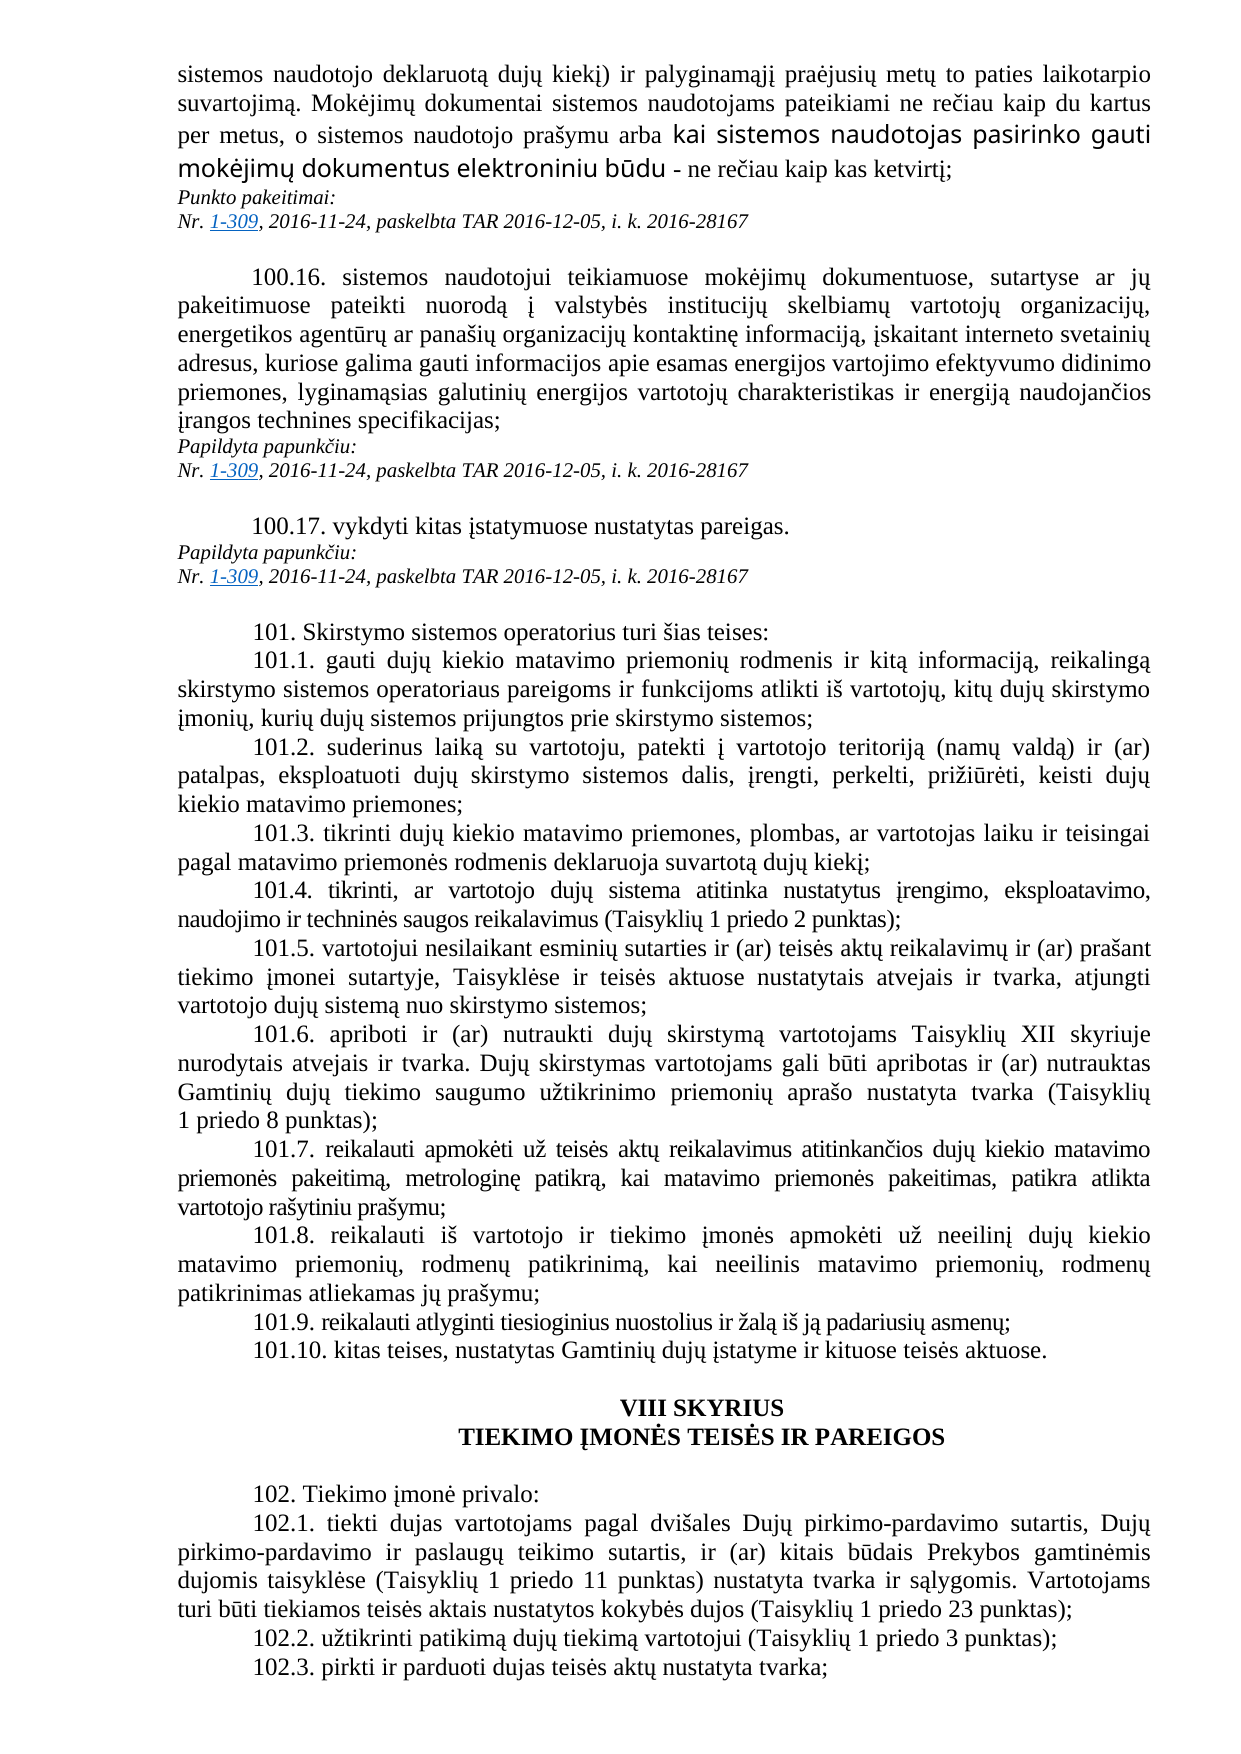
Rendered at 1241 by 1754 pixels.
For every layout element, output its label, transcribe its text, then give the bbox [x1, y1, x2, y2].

text 101.5. vartotojui nesilaikant esminių sutarties ir (ar) teisės aktų reikalavimų ir (ar) prašant tiekimo įmonei sutartyje, Taisyklėse ir teisės aktuose nustatytais atvejais ir tvarka, atjungti vartotojo dujų sistemą nuo skirstymo sistemos; [177, 933, 1152, 1019]
text Nr. 1-309, 2016-11-24, paskelbta TAR 2016-12-05, i. k. 2016-28167 [177, 209, 1152, 233]
text 101.2. suderinus laiką su vartotoju, patekti į vartotojo teritoriją (namų valdą) ir (ar) patalpas, eksploatuoti dujų skirstymo sistemos dalis, įrengti, perkelti, prižiūrėti, keisti dujų kiekio matavimo priemones; [177, 732, 1152, 818]
text 101.8. reikalauti iš vartotojo ir tiekimo įmonės apmokėti už neeilinį dujų kiekio matavimo priemonių, rodmenų patikrinimą, kai neeilinis matavimo priemonių, rodmenų patikrinimas atliekamas jų prašymu; [177, 1220, 1152, 1307]
text 102.2. užtikrinti patikimą dujų tiekimą vartotojui (Taisyklių 1 priedo 3 punktas); [177, 1623, 1152, 1652]
text 101.10. kitas teises, nustatytas Gamtinių dujų įstatyme ir kituose teisės aktuose. [177, 1335, 1152, 1364]
text Nr. 1-309, 2016-11-24, paskelbta TAR 2016-12-05, i. k. 2016-28167 [177, 458, 1152, 482]
text 101.4. tikrinti, ar vartotojo dujų sistema atitinka nustatytus įrengimo, eksploatavimo, naudojimo ir techninės saugos reikalavimus (Taisyklių 1 priedo 2 punktas); [177, 875, 1152, 933]
text Punkto pakeitimai: [177, 185, 1152, 209]
text 101.1. gauti dujų kiekio matavimo priemonių rodmenis ir kitą informaciją, reikalingą skirstymo sistemos operatoriaus pareigoms ir funkcijoms atlikti iš vartotojų, kitų dujų skirstymo įmonių, kurių dujų sistemos prijungtos prie skirstymo sistemos; [177, 645, 1152, 732]
text Nr. 1-309, 2016-11-24, paskelbta TAR 2016-12-05, i. k. 2016-28167 [177, 564, 1152, 588]
text 101.9. reikalauti atlyginti tiesioginius nuostolius ir žalą iš ją padariusių asmenų; [177, 1307, 1152, 1335]
text 100.16. sistemos naudotojui teikiamuose mokėjimų dokumentuose, sutartyse ar jų pakeitimuose pateikti nuorodą į valstybės institucijų skelbiamų vartotojų organizacijų, energetikos agentūrų ar panašių organizacijų kontaktinę informaciją, įskaitant interneto svetainių adresus, kuriose galima gauti informacijos apie esamas energijos vartojimo efektyvumo didinimo priemones, lyginamąsias galutinių energijos vartotojų charakteristikas ir energiją naudojančios įrangos technines specifikacijas; [177, 262, 1152, 434]
text TIEKIMO ĮMONĖS TEISĖS IR PAREIGOS [177, 1422, 1152, 1450]
text 102.1. tiekti dujas vartotojams pagal dvišales Dujų pirkimo-pardavimo sutartis, Dujų pirkimo-pardavimo ir paslaugų teikimo sutartis, ir (ar) kitais būdais Prekybos gamtinėmis dujomis taisyklėse (Taisyklių 1 priedo 11 punktas) nustatyta tvarka ir sąlygomis. Vartotojams turi būti tiekiamos teisės aktais nustatytos kokybės dujos (Taisyklių 1 priedo 23 punktas); [177, 1508, 1152, 1623]
text 100.17. vykdyti kitas įstatymuose nustatytas pareigas. [177, 511, 1152, 540]
text 101.3. tikrinti dujų kiekio matavimo priemones, plombas, ar vartotojas laiku ir teisingai pagal matavimo priemonės rodmenis deklaruoja suvartotą dujų kiekį; [177, 818, 1152, 875]
text 102. Tiekimo įmonė privalo: [177, 1479, 1152, 1508]
text VIII SKYRIUS [177, 1393, 1152, 1422]
text 101. Skirstymo sistemos operatorius turi šias teises: [177, 617, 1152, 645]
text Papildyta papunkčiu: [177, 540, 1152, 564]
text 102.3. pirkti ir parduoti dujas teisės aktų nustatyta tvarka; [177, 1652, 1152, 1680]
text 101.6. apriboti ir (ar) nutraukti dujų skirstymą vartotojams Taisyklių XII skyriuje nurodytais atvejais ir tvarka. Dujų skirstymas vartotojams gali būti apribotas ir (ar) nutrauktas Gamtinių dujų tiekimo saugumo užtikrinimo priemonių aprašo nustatyta tvarka (Taisyklių 1 priedo 8 punktas); [177, 1019, 1152, 1134]
text Papildyta papunkčiu: [177, 434, 1152, 458]
text sistemos naudotojo deklaruotą dujų kiekį) ir palyginamąjį praėjusių metų to paties laikotarpio suvartojimą. Mokėjimų dokumentai sistemos naudotojams pateikiami ne rečiau kaip du kartus per metus, o sistemos naudotojo prašymu arba kai sistemos naudotojas pasirinko gauti mokėjimų dokumentus elektroniniu būdu - ne rečiau kaip kas ketvirtį; [177, 59, 1152, 185]
text 101.7. reikalauti apmokėti už teisės aktų reikalavimus atitinkančios dujų kiekio matavimo priemonės pakeitimą, metrologinę patikrą, kai matavimo priemonės pakeitimas, patikra atlikta vartotojo rašytiniu prašymu; [177, 1134, 1152, 1220]
